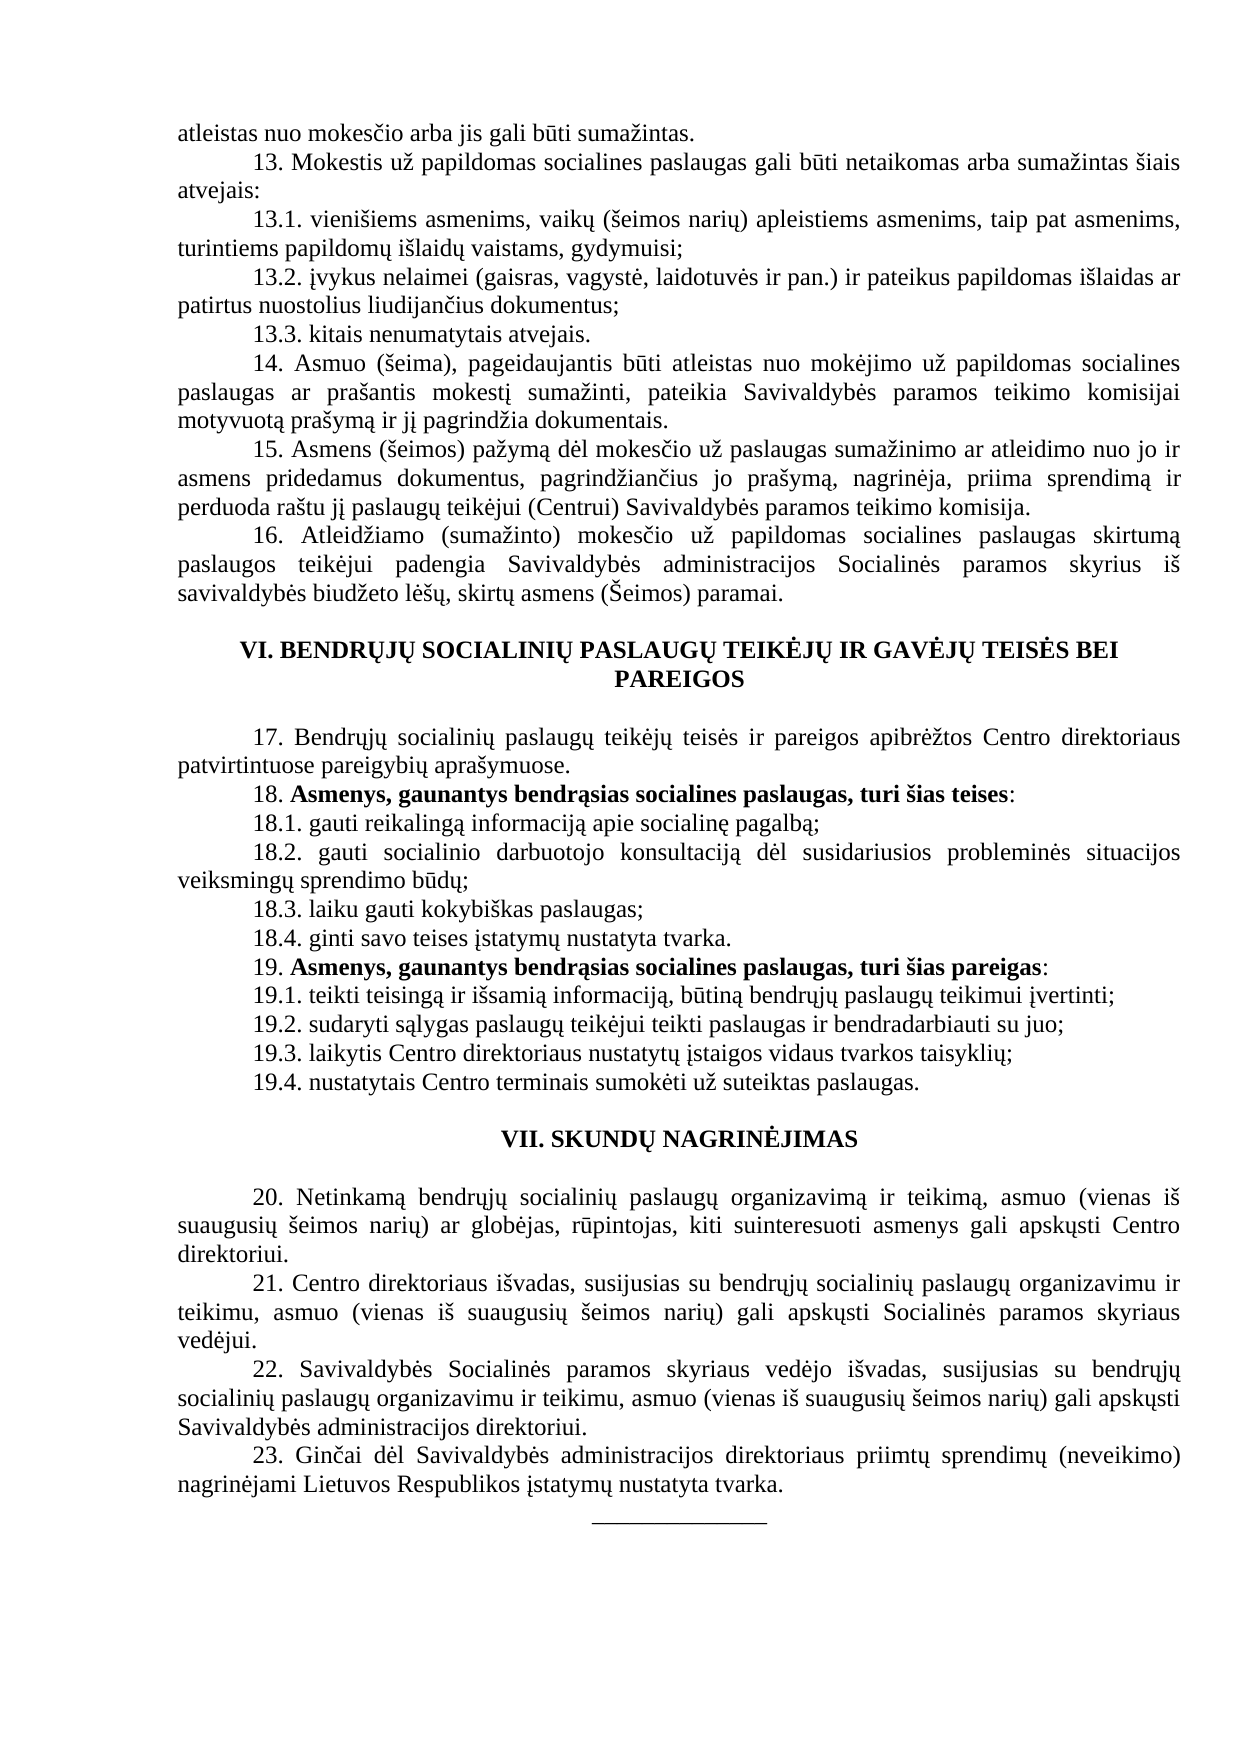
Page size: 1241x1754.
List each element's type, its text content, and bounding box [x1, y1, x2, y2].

text ______________ [177, 1498, 1181, 1527]
text 22. Savivaldybės Socialinės paramos skyriaus vedėjo išvadas, susijusias su bendrųjų socialinių paslaugų organizavimu ir teikimu, asmuo (vienas iš suaugusių šeimos narių) gali apskųsti Savivaldybės administracijos direktoriui. [177, 1354, 1181, 1441]
text 13.1. vienišiems asmenims, vaikų (šeimos narių) apleistiems asmenims, taip pat asmenims, turintiems papildomų išlaidų vaistams, gydymuisi; [177, 204, 1181, 262]
text 20. Netinkamą bendrųjų socialinių paslaugų organizavimą ir teikimą, asmuo (vienas iš suaugusių šeimos narių) ar globėjas, rūpintojas, kiti suinteresuoti asmenys gali apskųsti Centro direktoriui. [177, 1182, 1181, 1268]
text 18.1. gauti reikalingą informaciją apie socialinę pagalbą; [177, 808, 1181, 837]
text 18.2. gauti socialinio darbuotojo konsultaciją dėl susidariusios probleminės situacijos veiksmingų sprendimo būdų; [177, 837, 1181, 894]
text 19.3. laikytis Centro direktoriaus nustatytų įstaigos vidaus tvarkos taisyklių; [177, 1038, 1181, 1067]
text 17. Bendrųjų socialinių paslaugų teikėjų teisės ir pareigos apibrėžtos Centro direktoriaus patvirtintuose pareigybių aprašymuose. [177, 722, 1181, 779]
text 14. Asmuo (šeima), pageidaujantis būti atleistas nuo mokėjimo už papildomas socialines paslaugas ar prašantis mokestį sumažinti, pateikia Savivaldybės paramos teikimo komisijai motyvuotą prašymą ir jį pagrindžia dokumentais. [177, 348, 1181, 434]
text 13. Mokestis už papildomas socialines paslaugas gali būti netaikomas arba sumažintas šiais atvejais: [177, 147, 1181, 204]
text 18.4. ginti savo teises įstatymų nustatyta tvarka. [177, 923, 1181, 952]
text VII. SKUNDŲ NAGRINĖJIMAS [177, 1124, 1181, 1153]
text 19.2. sudaryti sąlygas paslaugų teikėjui teikti paslaugas ir bendradarbiauti su juo; [177, 1009, 1181, 1038]
text 13.3. kitais nenumatytais atvejais. [177, 319, 1181, 348]
text atleistas nuo mokesčio arba jis gali būti sumažintas. [177, 118, 1181, 147]
text 19. Asmenys, gaunantys bendrąsias socialines paslaugas, turi šias pareigas: [177, 952, 1181, 981]
text 23. Ginčai dėl Savivaldybės administracijos direktoriaus priimtų sprendimų (neveikimo) nagrinėjami Lietuvos Respublikos įstatymų nustatyta tvarka. [177, 1441, 1181, 1498]
text 16. Atleidžiamo (sumažinto) mokesčio už papildomas socialines paslaugas skirtumą paslaugos teikėjui padengia Savivaldybės administracijos Socialinės paramos skyrius iš savivaldybės biudžeto lėšų, skirtų asmens (Šeimos) paramai. [177, 521, 1181, 607]
text 21. Centro direktoriaus išvadas, susijusias su bendrųjų socialinių paslaugų organizavimu ir teikimu, asmuo (vienas iš suaugusių šeimos narių) gali apskųsti Socialinės paramos skyriaus vedėjui. [177, 1268, 1181, 1354]
text 18.3. laiku gauti kokybiškas paslaugas; [177, 894, 1181, 923]
text VI. BENDRŲJŲ SOCIALINIŲ PASLAUGŲ TEIKĖJŲ IR GAVĖJŲ TEISĖS BEI PAREIGOS [177, 636, 1181, 693]
text 18. Asmenys, gaunantys bendrąsias socialines paslaugas, turi šias teises: [177, 779, 1181, 808]
text 19.1. teikti teisingą ir išsamią informaciją, būtiną bendrųjų paslaugų teikimui įvertinti; [177, 981, 1181, 1009]
text 15. Asmens (šeimos) pažymą dėl mokesčio už paslaugas sumažinimo ar atleidimo nuo jo ir asmens pridedamus dokumentus, pagrindžiančius jo prašymą, nagrinėja, priima sprendimą ir perduoda raštu jį paslaugų teikėjui (Centrui) Savivaldybės paramos teikimo komisija. [177, 434, 1181, 521]
text 19.4. nustatytais Centro terminais sumokėti už suteiktas paslaugas. [177, 1067, 1181, 1096]
text 13.2. įvykus nelaimei (gaisras, vagystė, laidotuvės ir pan.) ir pateikus papildomas išlaidas ar patirtus nuostolius liudijančius dokumentus; [177, 262, 1181, 319]
